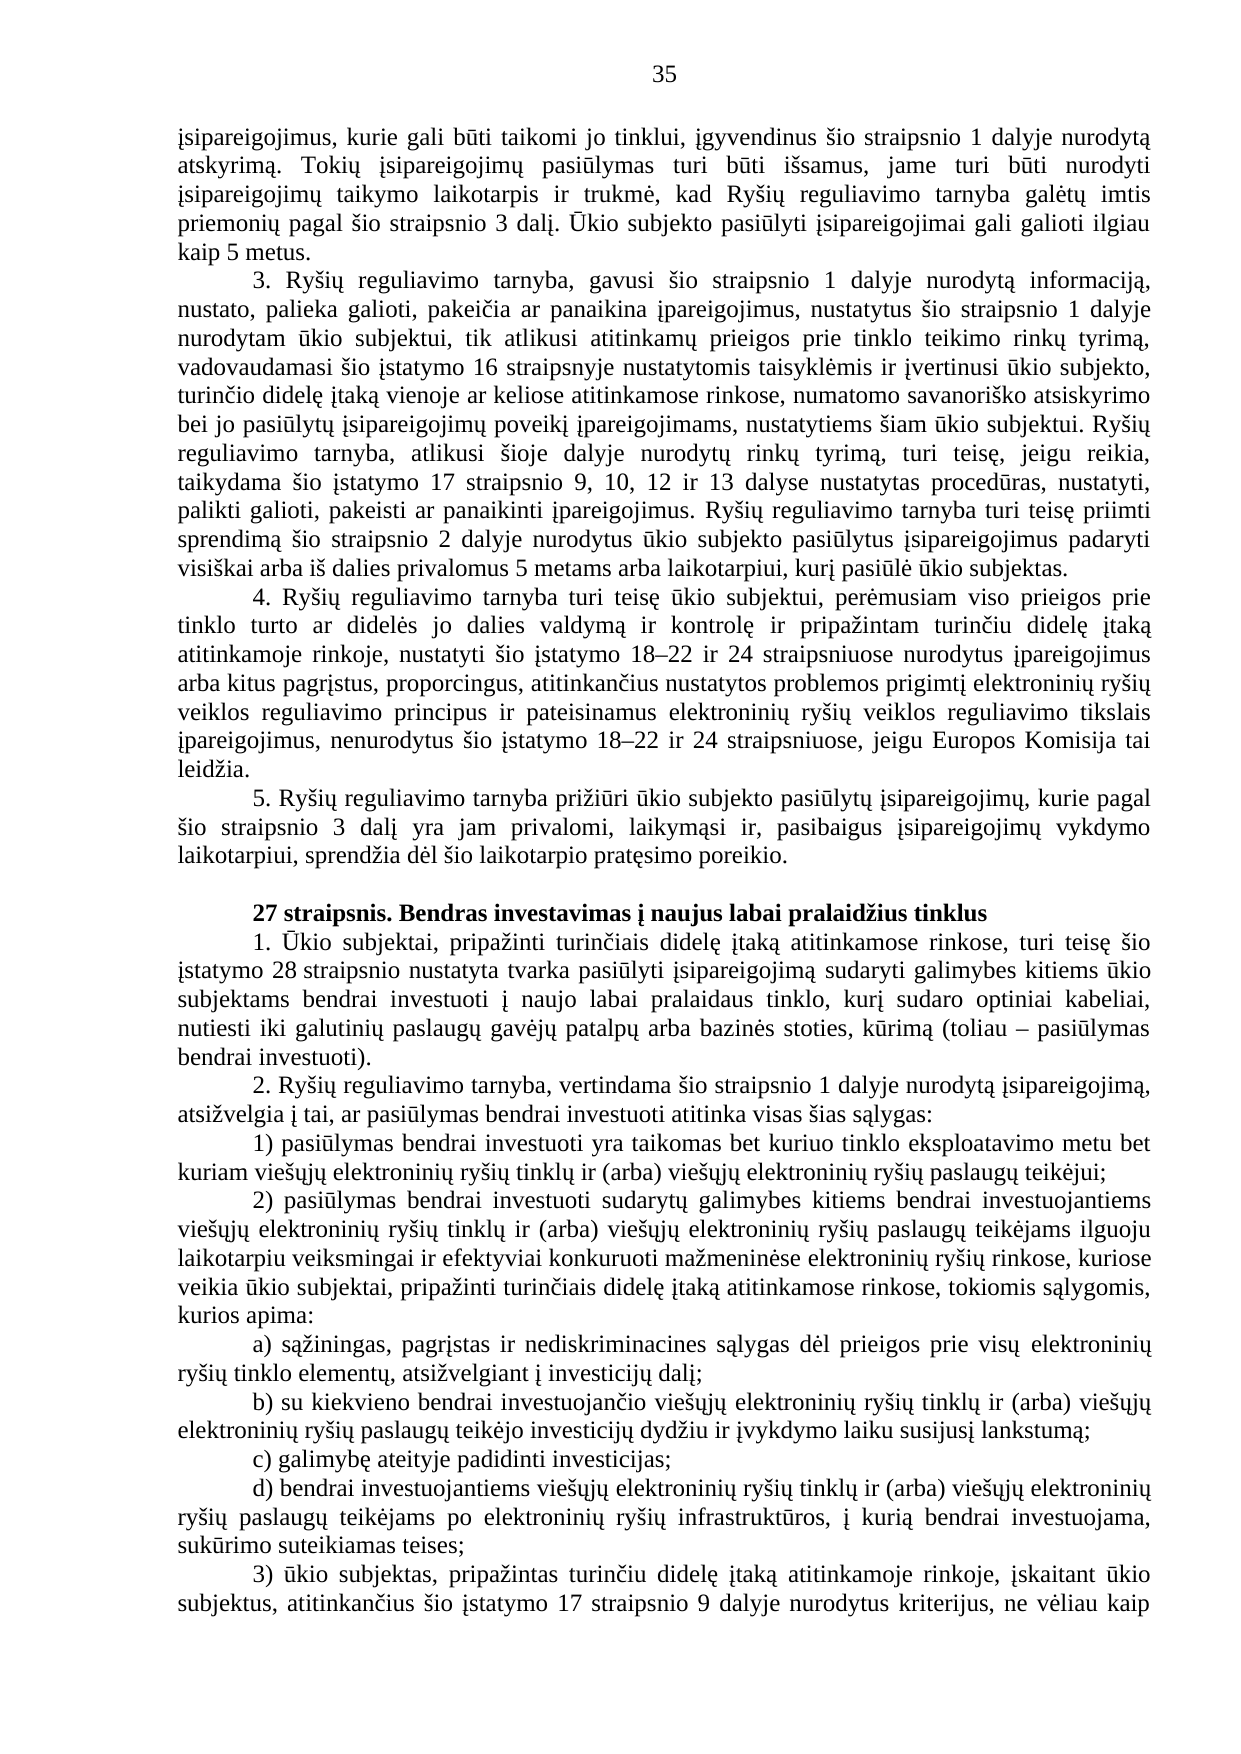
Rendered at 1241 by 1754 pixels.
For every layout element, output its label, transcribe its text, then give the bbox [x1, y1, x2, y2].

text 2) pasiūlymas bendrai investuoti sudarytų galimybes kitiems bendrai investuojantiems viešųjų elektroninių ryšių tinklų ir (arba) viešųjų elektroninių ryšių paslaugų teikėjams ilguoju laikotarpiu veiksmingai ir efektyviai konkuruoti mažmeninėse elektroninių ryšių rinkose, kuriose veikia ūkio subjektai, pripažinti turinčiais didelę įtaką atitinkamose rinkose, tokiomis sąlygomis, kurios apima: [177, 1186, 1152, 1329]
text 1. Ūkio subjektai, pripažinti turinčiais didelę įtaką atitinkamose rinkose, turi teisę šio įstatymo 28 straipsnio nustatyta tvarka pasiūlyti įsipareigojimą sudaryti galimybes kitiems ūkio subjektams bendrai investuoti į naujo labai pralaidaus tinklo, kurį sudaro optiniai kabeliai, nutiesti iki galutinių paslaugų gavėjų patalpų arba bazinės stoties, kūrimą (toliau – pasiūlymas bendrai investuoti). [177, 927, 1152, 1071]
text d) bendrai investuojantiems viešųjų elektroninių ryšių tinklų ir (arba) viešųjų elektroninių ryšių paslaugų teikėjams po elektroninių ryšių infrastruktūros, į kurią bendrai investuojama, sukūrimo suteikiamas teises; [177, 1473, 1152, 1559]
text įsipareigojimus, kurie gali būti taikomi jo tinklui, įgyvendinus šio straipsnio 1 dalyje nurodytą atskyrimą. Tokių įsipareigojimų pasiūlymas turi būti išsamus, jame turi būti nurodyti įsipareigojimų taikymo laikotarpis ir trukmė, kad Ryšių reguliavimo tarnyba galėtų imtis priemonių pagal šio straipsnio 3 dalį. Ūkio subjekto pasiūlyti įsipareigojimai gali galioti ilgiau kaip 5 metus. [177, 122, 1152, 266]
text a) sąžiningas, pagrįstas ir nediskriminacines sąlygas dėl prieigos prie visų elektroninių ryšių tinklo elementų, atsižvelgiant į investicijų dalį; [177, 1329, 1152, 1387]
text 3) ūkio subjektas, pripažintas turinčiu didelę įtaką atitinkamoje rinkoje, įskaitant ūkio subjektus, atitinkančius šio įstatymo 17 straipsnio 9 dalyje nurodytus kriterijus, ne vėliau kaip [177, 1559, 1152, 1617]
text c) galimybę ateityje padidinti investicijas; [177, 1444, 1152, 1473]
text 5. Ryšių reguliavimo tarnyba prižiūri ūkio subjekto pasiūlytų įsipareigojimų, kurie pagal šio straipsnio 3 dalį yra jam privalomi, laikymąsi ir, pasibaigus įsipareigojimų vykdymo laikotarpiui, sprendžia dėl šio laikotarpio pratęsimo poreikio. [177, 783, 1152, 869]
text 4. Ryšių reguliavimo tarnyba turi teisę ūkio subjektui, perėmusiam viso prieigos prie tinklo turto ar didelės jo dalies valdymą ir kontrolę ir pripažintam turinčiu didelę įtaką atitinkamoje rinkoje, nustatyti šio įstatymo 18–22 ir 24 straipsniuose nurodytus įpareigojimus arba kitus pagrįstus, proporcingus, atitinkančius nustatytos problemos prigimtį elektroninių ryšių veiklos reguliavimo principus ir pateisinamus elektroninių ryšių veiklos reguliavimo tikslais įpareigojimus, nenurodytus šio įstatymo 18–22 ir 24 straipsniuose, jeigu Europos Komisija tai leidžia. [177, 582, 1152, 783]
text 27 straipsnis. Bendras investavimas į naujus labai pralaidžius tinklus [177, 898, 1152, 927]
text 1) pasiūlymas bendrai investuoti yra taikomas bet kuriuo tinklo eksploatavimo metu bet kuriam viešųjų elektroninių ryšių tinklų ir (arba) viešųjų elektroninių ryšių paslaugų teikėjui; [177, 1128, 1152, 1186]
text 2. Ryšių reguliavimo tarnyba, vertindama šio straipsnio 1 dalyje nurodytą įsipareigojimą, atsižvelgia į tai, ar pasiūlymas bendrai investuoti atitinka visas šias sąlygas: [177, 1071, 1152, 1128]
text 3. Ryšių reguliavimo tarnyba, gavusi šio straipsnio 1 dalyje nurodytą informaciją, nustato, palieka galioti, pakeičia ar panaikina įpareigojimus, nustatytus šio straipsnio 1 dalyje nurodytam ūkio subjektui, tik atlikusi atitinkamų prieigos prie tinklo teikimo rinkų tyrimą, vadovaudamasi šio įstatymo 16 straipsnyje nustatytomis taisyklėmis ir įvertinusi ūkio subjekto, turinčio didelę įtaką vienoje ar keliose atitinkamose rinkose, numatomo savanoriško atsiskyrimo bei jo pasiūlytų įsipareigojimų poveikį įpareigojimams, nustatytiems šiam ūkio subjektui. Ryšių reguliavimo tarnyba, atlikusi šioje dalyje nurodytų rinkų tyrimą, turi teisę, jeigu reikia, taikydama šio įstatymo 17 straipsnio 9, 10, 12 ir 13 dalyse nustatytas procedūras, nustatyti, palikti galioti, pakeisti ar panaikinti įpareigojimus. Ryšių reguliavimo tarnyba turi teisę priimti sprendimą šio straipsnio 2 dalyje nurodytus ūkio subjekto pasiūlytus įsipareigojimus padaryti visiškai arba iš dalies privalomus 5 metams arba laikotarpiui, kurį pasiūlė ūkio subjektas. [177, 266, 1152, 582]
text b) su kiekvieno bendrai investuojančio viešųjų elektroninių ryšių tinklų ir (arba) viešųjų elektroninių ryšių paslaugų teikėjo investicijų dydžiu ir įvykdymo laiku susijusį lankstumą; [177, 1387, 1152, 1444]
